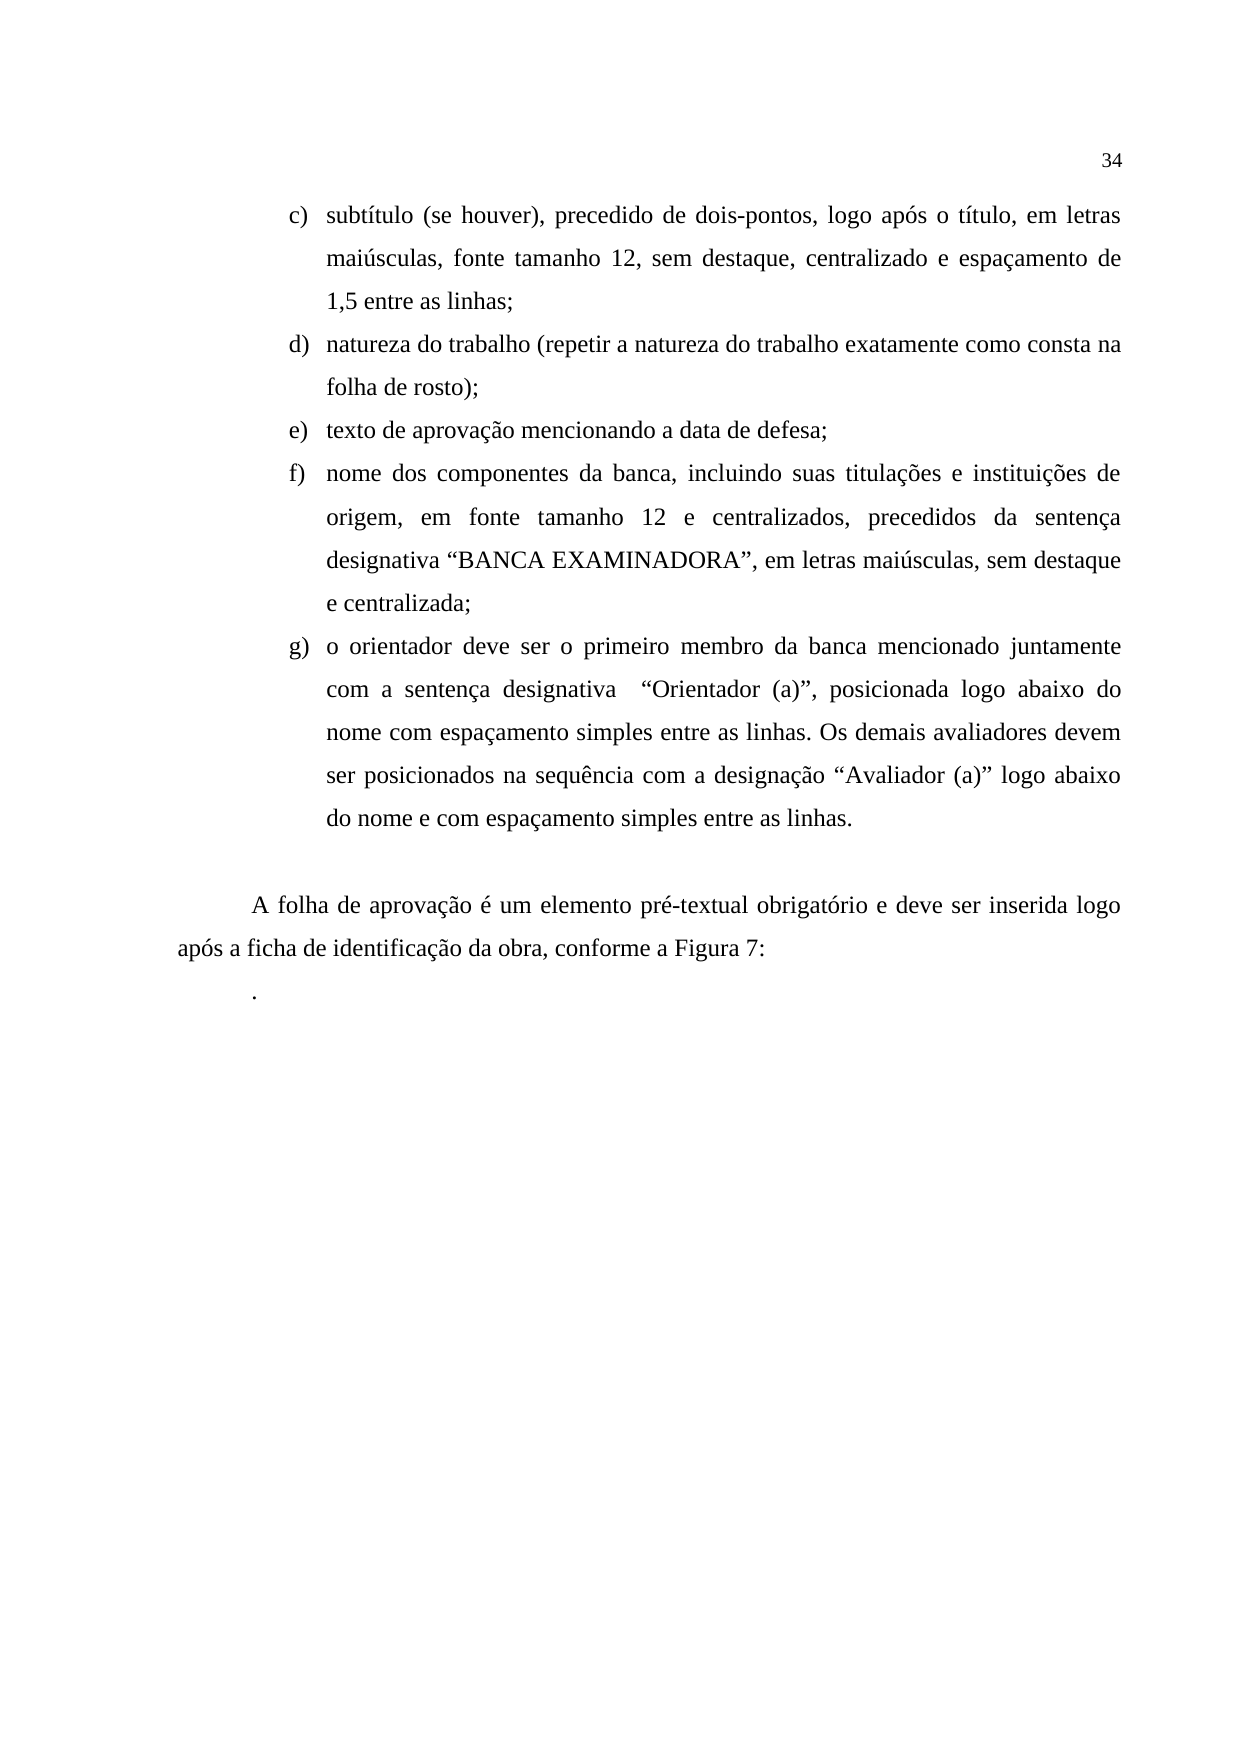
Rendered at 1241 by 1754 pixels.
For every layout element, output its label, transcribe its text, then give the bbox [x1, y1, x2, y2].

list subtítulo (se houver), precedido de dois-pontos, logo após o título, em letras maiúsculas, fonte tamanho 12, sem destaque, centralizado e espaçamento de 1,5 entre as linhas; [288, 200, 1122, 315]
list natureza do trabalho (repetir a natureza do trabalho exatamente como consta na folha de rosto); [288, 329, 1122, 401]
text . [177, 976, 1122, 1005]
list nome dos componentes da banca, incluindo suas titulações e instituições de origem, em fonte tamanho 12 e centralizados, precedidos da sentença designativa “BANCA EXAMINADORA”, em letras maiúsculas, sem destaque e centralizada; [288, 458, 1122, 617]
list texto de aprovação mencionando a data de defesa; [288, 415, 1122, 444]
text A folha de aprovação é um elemento pré-textual obrigatório e deve ser inserida logo após a ficha de identificação da obra, conforme a Figura 7: [177, 890, 1122, 962]
list o orientador deve ser o primeiro membro da banca mencionado juntamente com a sentença designativa “Orientador (a)”, posicionada logo abaixo do nome com espaçamento simples entre as linhas. Os demais avaliadores devem ser posicionados na sequência com a designação “Avaliador (a)” logo abaixo do nome e com espaçamento simples entre as linhas. [288, 631, 1122, 832]
